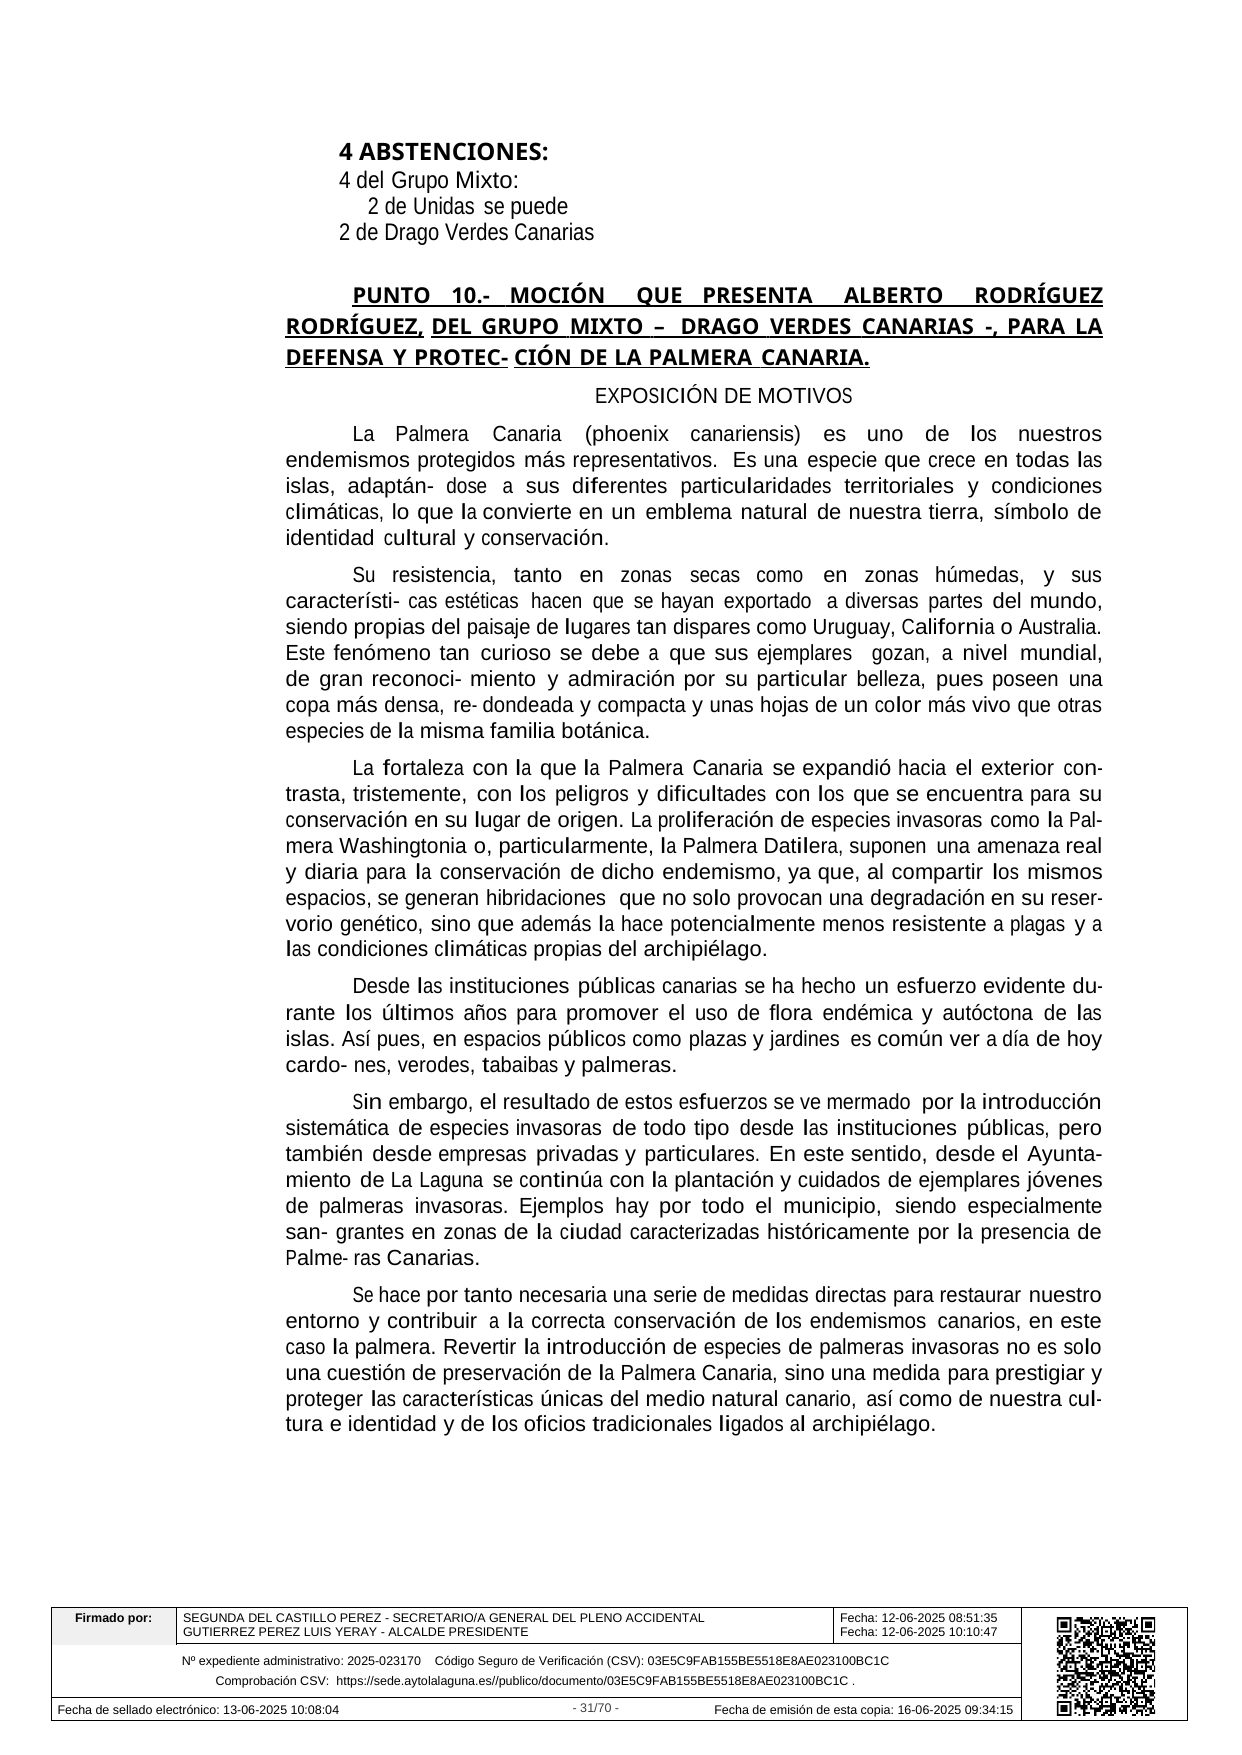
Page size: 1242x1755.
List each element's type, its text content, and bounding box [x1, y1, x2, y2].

text PUNTO 10.- MOCIÓN QUE PRESENTA ALBERTO RODRÍGUEZ RODRÍGUEZ, DEL GRUPO MIXTO – DRAGO VERDES CANARIAS -, PARA LA DEFENSA Y PROTEC- CIÓN DE LA PALMERA CANARIA. [285, 280, 1103, 371]
text 4 ABSTENCIONES: [339, 135, 1202, 168]
text Su resistencia, tanto en zonas secas como en zonas húmedas, y sus característi- cas estéticas hacen que se hayan exportado a diversas partes del mundo, siendo propias del paisaje de lugares tan dispares como Uruguay, California o Australia. Este fenómeno tan curioso se debe a que sus ejemplares gozan, a nivel mundial, de gran reconoci- miento y admiración por su particular belleza, pues poseen una copa más densa, re- dondeada y compacta y unas hojas de un color más vivo que otras especies de la misma familia botánica. [285, 562, 1103, 743]
text Desde las instituciones públicas canarias se ha hecho un esfuerzo evidente du- rante los últimos años para promover el uso de flora endémica y autóctona de las islas. Así pues, en espacios públicos como plazas y jardines es común ver a día de hoy cardo- nes, verodes, tabaibas y palmeras. [285, 973, 1102, 1077]
table_header SEGUNDA DEL CASTILLO PEREZ - SECRETARIO/A GENERAL DEL PLENO ACCIDENTAL GUTIERREZ PEREZ LUIS YERAY - ALCALDE PRESIDENTE [177, 1608, 833, 1643]
text 4 del Grupo Mixto: [339, 168, 1202, 193]
table_header [1022, 1608, 1187, 1720]
table_cell Fecha de sellado electrónico: 13-06-2025 10:08:04 - 31/70 - Fecha de emisión de esta copia: 16-06-2025 09:34:15 [52, 1698, 1021, 1720]
table_header Firmado por: [52, 1608, 176, 1643]
text 2 de Drago Verdes Canarias [339, 219, 1202, 245]
text Se hace por tanto necesaria una serie de medidas directas para restaurar nuestro entorno y contribuir a la correcta conservación de los endemismos canarios, en este caso la palmera. Revertir la introducción de especies de palmeras invasoras no es solo una cuestión de preservación de la Palmera Canaria, sino una medida para prestigiar y proteger las características únicas del medio natural canario, así como de nuestra cul- tura e identidad y de los oficios tradicionales ligados al archipiélago. [285, 1282, 1102, 1437]
table_header Fecha: 12-06-2025 08:51:35 Fecha: 12-06-2025 10:10:47 [834, 1608, 1021, 1643]
text EXPOSICIÓN DE MOTIVOS [595, 383, 1202, 408]
text Sin embargo, el resultado de estos esfuerzos se ve mermado por la introducción sistemática de especies invasoras de todo tipo desde las instituciones públicas, pero también desde empresas privadas y particulares. En este sentido, desde el Ayunta- miento de La Laguna se continúa con la plantación y cuidados de ejemplares jóvenes de palmeras invasoras. Ejemplos hay por todo el municipio, siendo especialmente san- grantes en zonas de la ciudad caracterizadas históricamente por la presencia de Palme- ras Canarias. [285, 1089, 1103, 1270]
table_cell Nº expediente administrativo: 2025-023170 Código Seguro de Verificación (CSV): 03E5C9FAB155BE5518E8AE023100BC1C Comprobación CSV: https://sede.aytolalaguna.es//publico/documento/03E5C9FAB155BE5518E8AE023100BC1C . [52, 1644, 1021, 1697]
text La Palmera Canaria (phoenix canariensis) es uno de los nuestros endemismos protegidos más representativos. Es una especie que crece en todas las islas, adaptán- dose a sus diferentes particularidades territoriales y condiciones climáticas, lo que la convierte en un emblema natural de nuestra tierra, símbolo de identidad cultural y conservación. [285, 420, 1102, 550]
text 2 de Unidas se puede [362, 193, 574, 219]
text La fortaleza con la que la Palmera Canaria se expandió hacia el exterior con- trasta, tristemente, con los peligros y dificultades con los que se encuentra para su conservación en su lugar de origen. La proliferación de especies invasoras como la Pal- mera Washingtonia o, particularmente, la Palmera Datilera, suponen una amenaza real y diaria para la conservación de dicho endemismo, ya que, al compartir los mismos espacios, se generan hibridaciones que no solo provocan una degradación en su reser- vorio genético, sino que además la hace potencialmente menos resistente a plagas y a las condiciones climáticas propias del archipiélago. [285, 755, 1102, 962]
